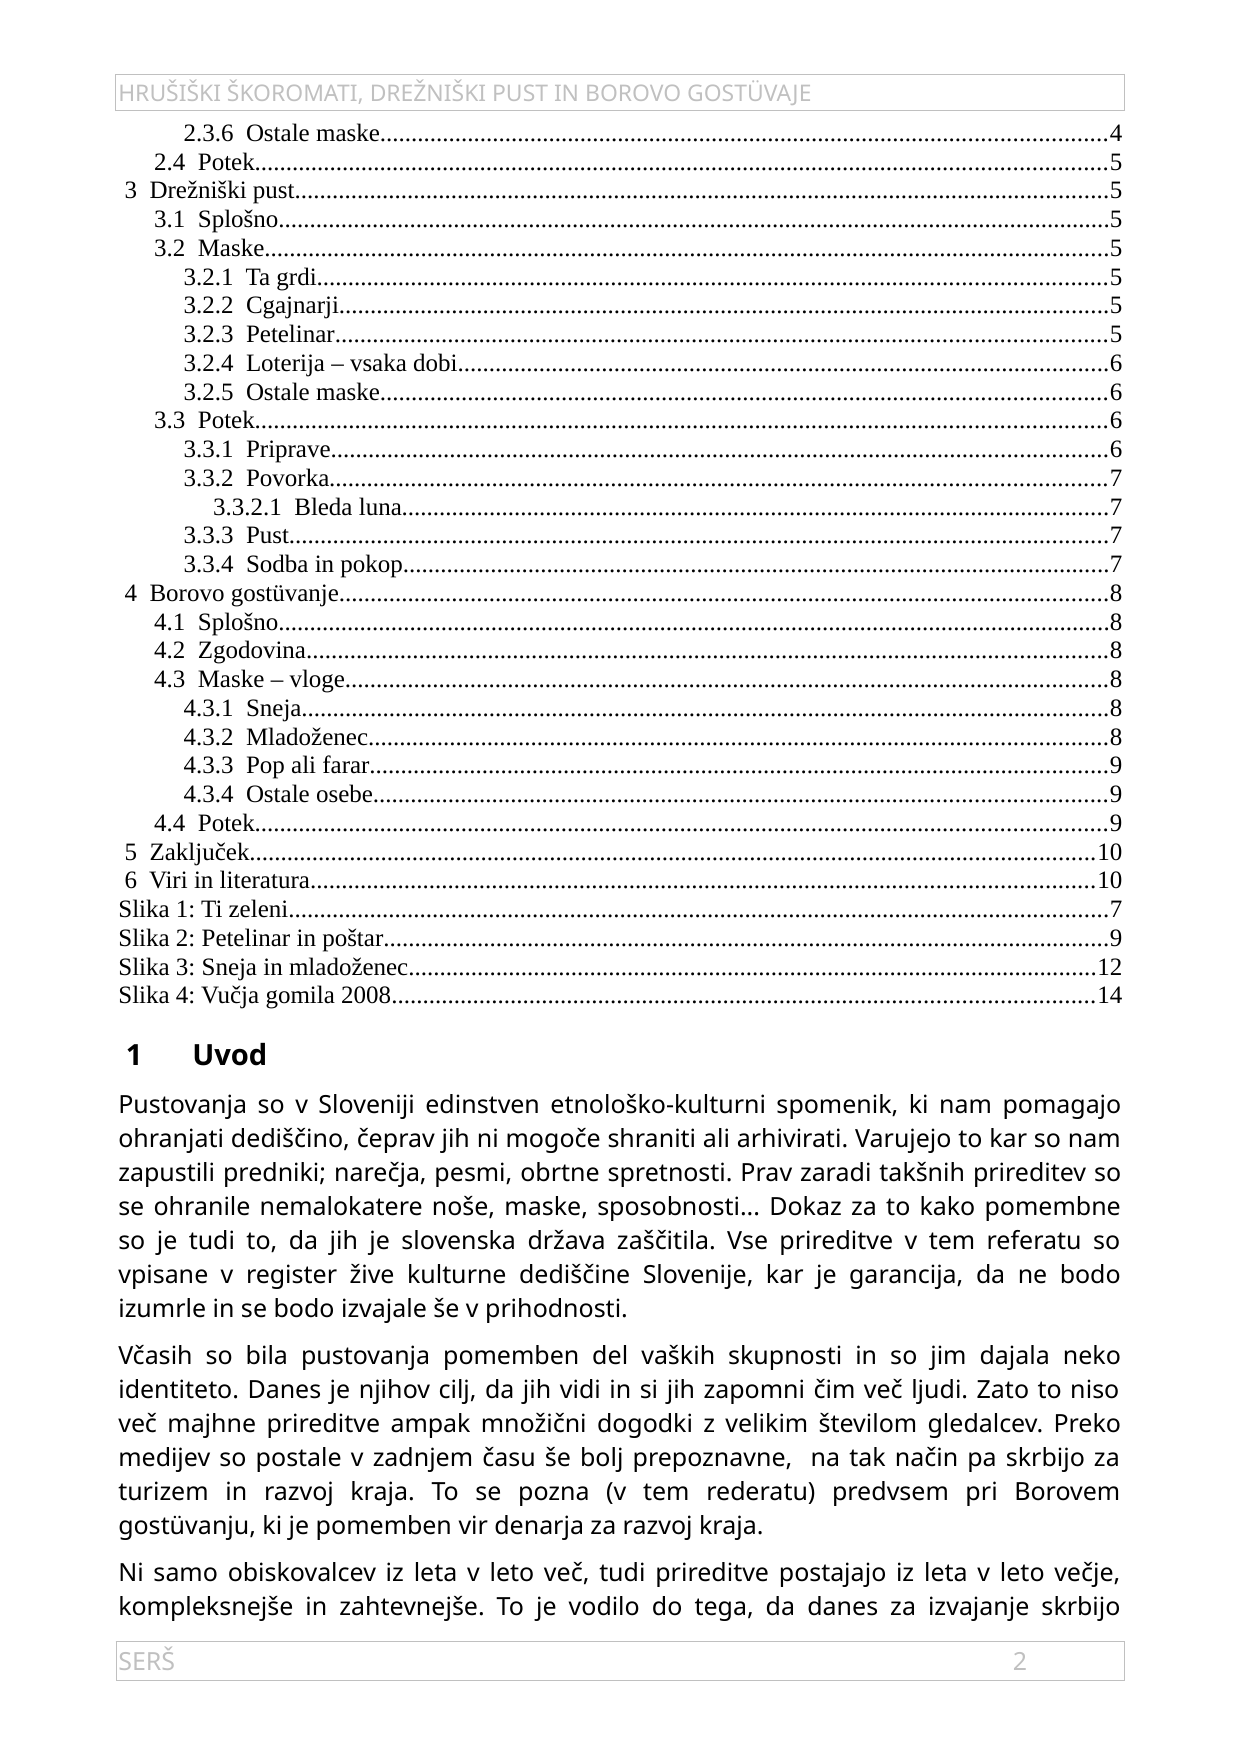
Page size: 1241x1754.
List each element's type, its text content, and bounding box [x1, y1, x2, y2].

text 2.3.6 Ostale maske 4 [177, 118, 1122, 147]
text 4.4 Potek 9 [148, 808, 1122, 837]
text 4.3.4 Ostale osebe 9 [177, 779, 1122, 808]
text 4 Borovo gostüvanje 8 [118, 578, 1122, 607]
text 4.3.1 Sneja 8 [177, 693, 1122, 722]
text 3.3.3 Pust 7 [177, 521, 1122, 549]
text 3.3 Potek 6 [148, 406, 1122, 434]
text 6 Viri in literatura 10 [118, 866, 1122, 894]
text 3 Drežniški pust 5 [118, 176, 1122, 204]
text 3.3.2.1 Bleda luna 7 [207, 492, 1122, 521]
text 3.2.3 Petelinar 5 [177, 319, 1122, 348]
text Slika 3: Sneja in mladoženec 12 [118, 952, 1122, 981]
text Slika 1: Ti zeleni 7 [118, 894, 1122, 923]
text 3.2.2 Cgajnarji 5 [177, 291, 1122, 319]
subtitle Uvod [118, 1034, 1122, 1074]
text 4.1 Splošno 8 [148, 607, 1122, 636]
text Slika 2: Petelinar in poštar 9 [118, 923, 1122, 952]
text 4.2 Zgodovina 8 [148, 636, 1122, 664]
text 5 Zaključek 10 [118, 837, 1122, 866]
text Pustovanja so v Sloveniji edinstven etnološko-kulturni spomenik, ki nam pomagajo ohranjati dediščino, čeprav jih ni mogoče shraniti ali arhivirati. Varujejo to kar so nam zapustili predniki; narečja, pesmi, obrtne spretnosti. Prav zaradi takšnih prireditev so se ohranile nemalokatere noše, maske, sposobnosti... Dokaz za to kako pomembne so je tudi to, da jih je slovenska država zaščitila. Vse prireditve v tem referatu so vpisane v register žive kulturne dediščine Slovenije, kar je garancija, da ne bodo izumrle in se bodo izvajale še v prihodnosti. [118, 1087, 1122, 1325]
text 4.3.2 Mladoženec 8 [177, 722, 1122, 751]
text 3.3.4 Sodba in pokop 7 [177, 549, 1122, 578]
text Ni samo obiskovalcev iz leta v leto več, tudi prireditve postajajo iz leta v leto večje, kompleksnejše in zahtevnejše. To je vodilo do tega, da danes za izvajanje skrbijo [118, 1554, 1122, 1622]
text 3.2 Maske 5 [148, 233, 1122, 262]
text 3.3.2 Povorka 7 [177, 463, 1122, 492]
text 3.3.1 Priprave 6 [177, 434, 1122, 463]
text Včasih so bila pustovanja pomemben del vaških skupnosti in so jim dajala neko identiteto. Danes je njihov cilj, da jih vidi in si jih zapomni čim več ljudi. Zato to niso več majhne prireditve ampak množični dogodki z velikim številom gledalcev. Preko medijev so postale v zadnjem času še bolj prepoznavne, na tak način pa skrbijo za turizem in razvoj kraja. To se pozna (v tem rederatu) predvsem pri Borovem gostüvanju, ki je pomemben vir denarja za razvoj kraja. [118, 1337, 1122, 1542]
text Slika 4: Vučja gomila 2008 14 [118, 981, 1122, 1009]
text 3.2.5 Ostale maske 6 [177, 377, 1122, 406]
text 3.1 Splošno 5 [148, 204, 1122, 233]
text 3.2.4 Loterija – vsaka dobi 6 [177, 348, 1122, 377]
text 4.3.3 Pop ali farar 9 [177, 751, 1122, 779]
text 2.4 Potek 5 [148, 147, 1122, 176]
text 3.2.1 Ta grdi 5 [177, 262, 1122, 291]
text 4.3 Maske – vloge 8 [148, 664, 1122, 693]
